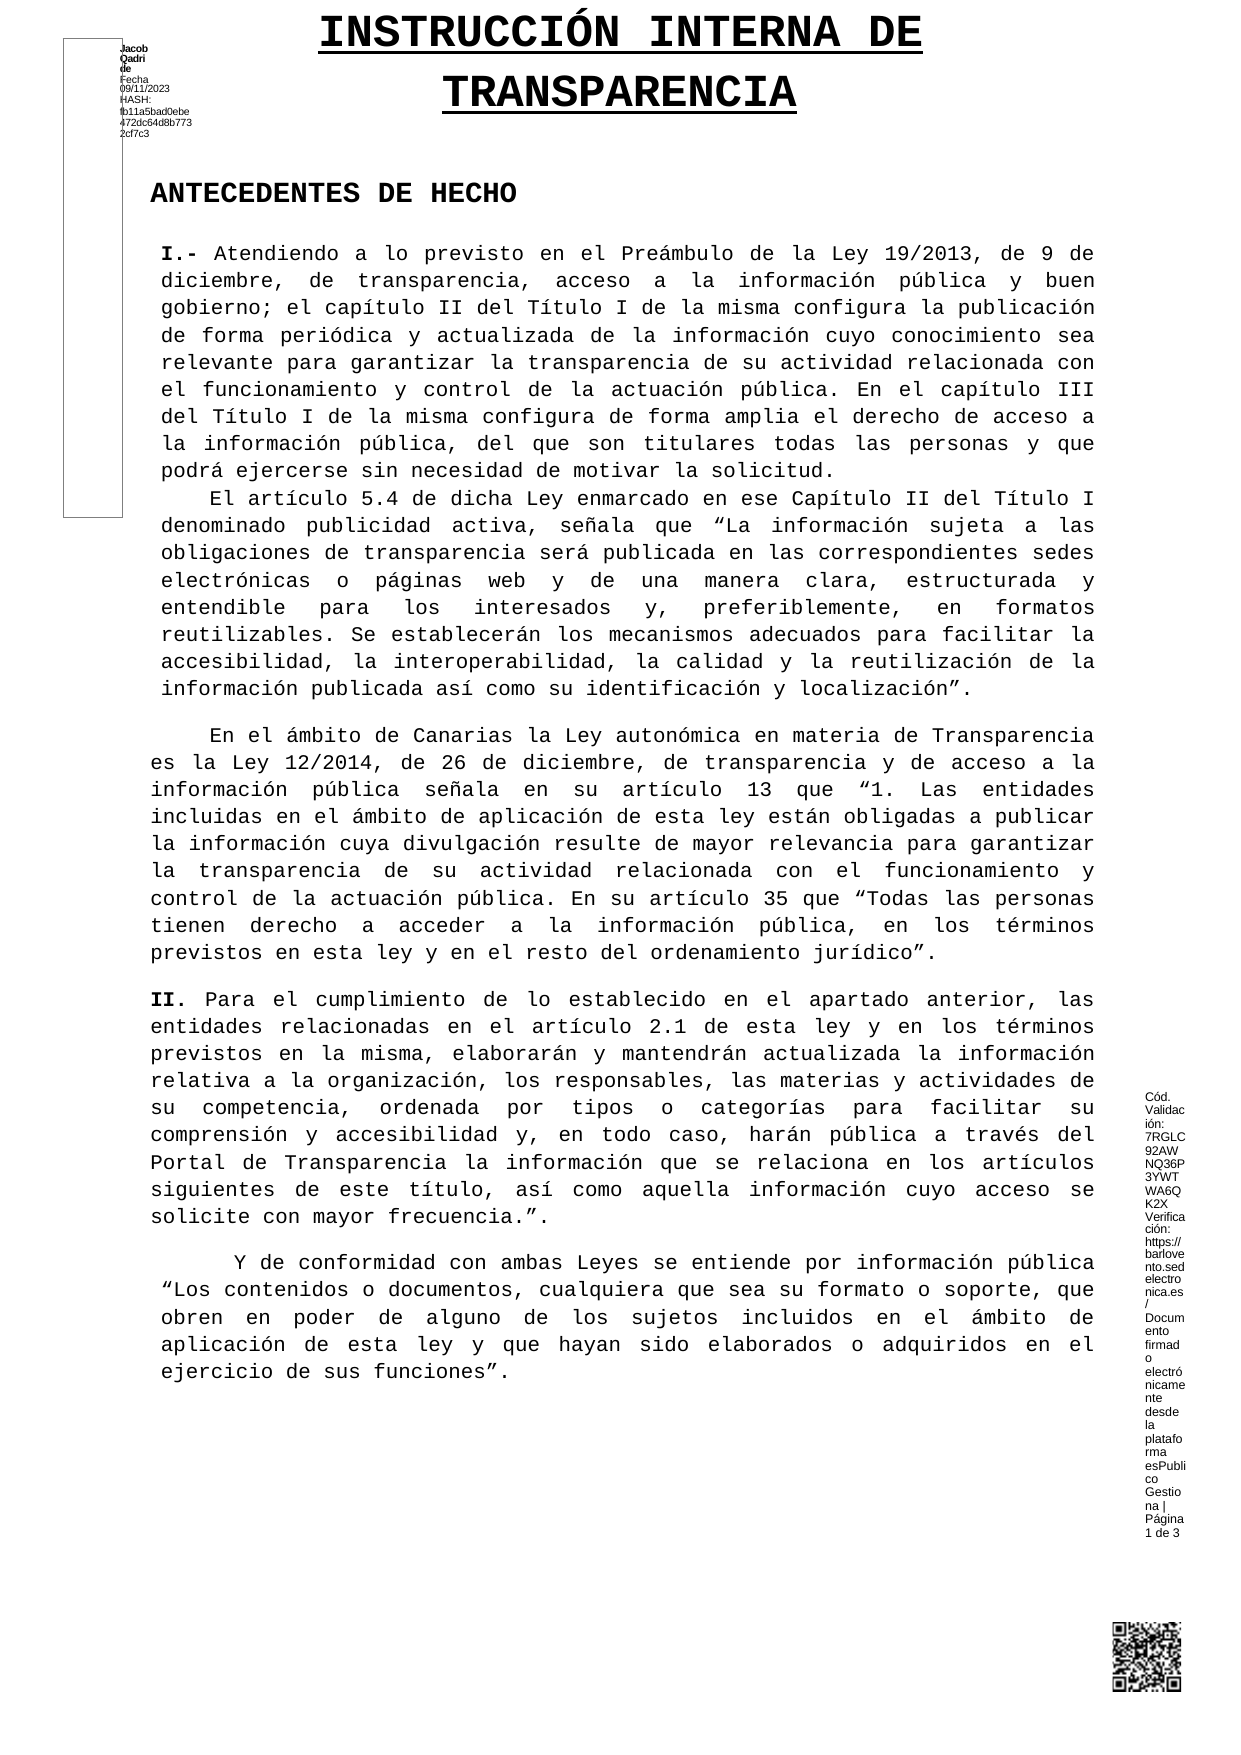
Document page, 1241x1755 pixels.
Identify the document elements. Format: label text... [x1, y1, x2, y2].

text Documento firmado electrónicamente desde la plataforma esPublico Gestiona | Página 1 de 3 [1145, 1311, 1186, 1540]
text [64, 39, 122, 517]
text I.- Atendiendo a lo previsto en el Preámbulo de la Ley 19/2013, de 9 de diciembre, de transparencia, acceso a la información pública y buen gobierno; el capítulo II del Título I de la misma configura la publicación de forma periódica y actualizada de la información cuyo conocimiento sea relevante para garantizar la transparencia de su actividad relacionada con el funcionamiento y control de la actuación pública. En el capítulo III del Título I de la misma configura de forma amplia el derecho de acceso a la información pública, del que son titulares todas las personas y que podrá ejercerse sin necesidad de motivar la solicitud. [161, 243, 1096, 484]
text INSTRUCCIÓN INTERNA DE TRANSPARENCIA [318, 8, 1107, 120]
text Verificación: https://barlovento.sedelectronica.es/ [1145, 1211, 1186, 1311]
text El artículo 5.4 de dicha Ley enmarcado en ese Capítulo II del Título I denominado publicidad activa, señala que “La información sujeta a las obligaciones de transparencia será publicada en las correspondientes sedes electrónicas o páginas web y de una manera clara, estructurada y entendible para los interesados y, preferiblemente, en formatos reutilizables. Se establecerán los mecanismos adecuados para facilitar la accesibilidad, la interoperabilidad, la calidad y la reutilización de la información publicada así como su identificación y localización”. [161, 488, 1095, 702]
text Y de conformidad con ambas Leyes se entiende por información pública “Los contenidos o documentos, cualquiera que sea su formato o soporte, que obren en poder de alguno de los sujetos incluidos en el ámbito de aplicación de esta ley y que hayan sido elaborados o adquiridos en el ejercicio de sus funciones”. [161, 1252, 1095, 1385]
text [1143, 1089, 1186, 1612]
text En el ámbito de Canarias la Ley autonómica en materia de Transparencia es la Ley 12/2014, de 26 de diciembre, de transparencia y de acceso a la información pública señala en su artículo 13 que “1. Las entidades incluidas en el ámbito de aplicación de esta ley están obligadas a publicar la información cuya divulgación resulte de mayor relevancia para garantizar la transparencia de su actividad relacionada con el funcionamiento y control de la actuación pública. En su artículo 35 que “Todas las personas tienen derecho a acceder a la información pública, en los términos previstos en esta ley y en el resto del ordenamiento jurídico”. [150, 724, 1095, 966]
text Cód. Validación: 7RGLC92AWNQ36P3YWTWA6QK2X [1145, 1091, 1186, 1211]
list Para el cumplimiento de lo establecido en el apartado anterior, las entidades relacionadas en el artículo 2.1 de esta ley y en los términos previstos en la misma, elaborarán y mantendrán actualizada la información relativa a la organización, los responsables, las materias y actividades de su competencia, ordenada por tipos o categorías para facilitar su comprensión y accesibilidad y, en todo caso, harán pública a través del Portal de Transparencia la información que se relaciona en los artículos siguientes de este título, así como aquella información cuyo acceso se solicite con mayor frecuencia.”. [150, 988, 1095, 1230]
subtitle ANTECEDENTES DE HECHO [150, 178, 1107, 211]
